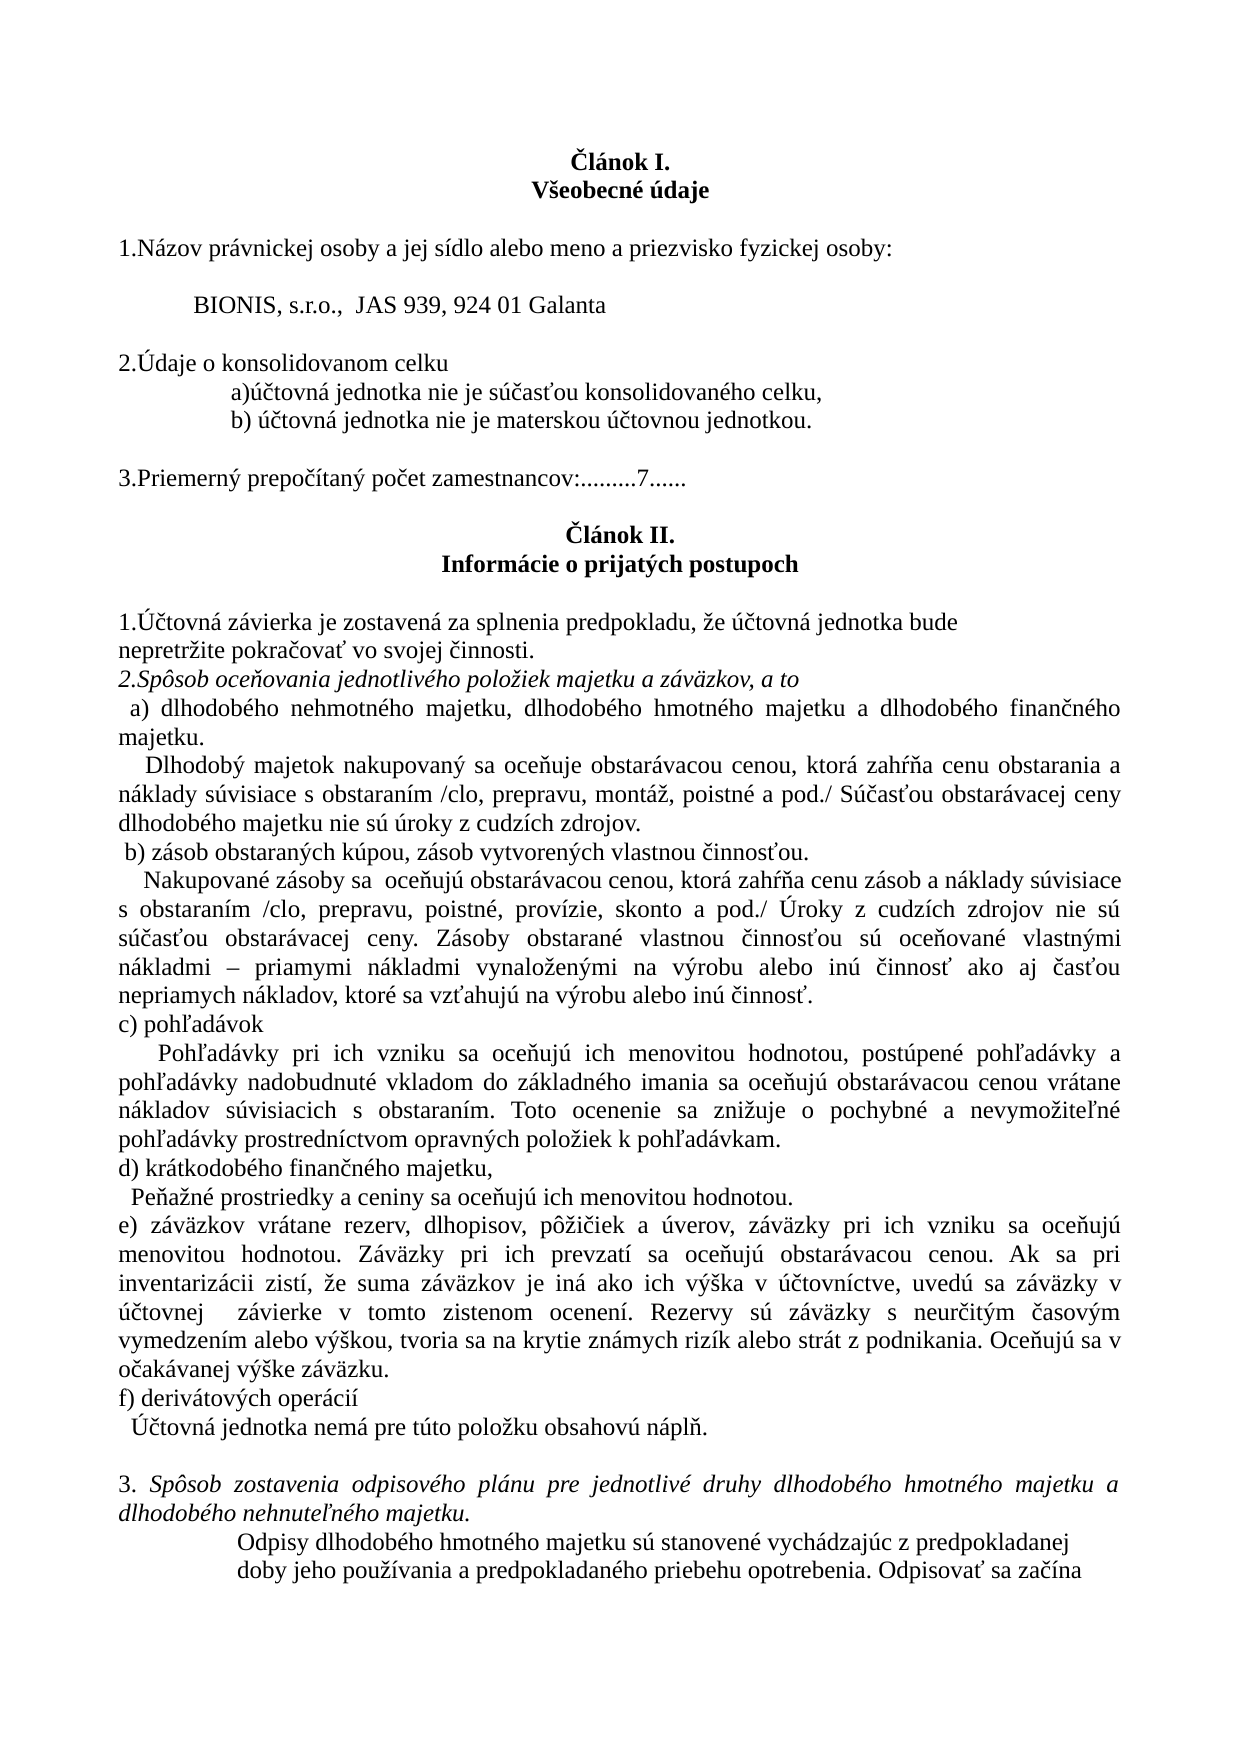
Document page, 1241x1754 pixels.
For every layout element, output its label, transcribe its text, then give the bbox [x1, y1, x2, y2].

text Nakupované zásoby sa oceňujú obstarávacou cenou, ktorá zahŕňa cenu zásob a náklady súvisiace s obstaraním /clo, prepravu, poistné, provízie, skonto a pod./ Úroky z cudzích zdrojov nie sú súčasťou obstarávacej ceny. Zásoby obstarané vlastnou činnosťou sú oceňované vlastnými nákladmi – priamymi nákladmi vynaloženými na výrobu alebo inú činnosť ako aj časťou nepriamych nákladov, ktoré sa vzťahujú na výrobu alebo inú činnosť. [118, 866, 1122, 1009]
list Účtovná závierka je zostavená za splnenia predpokladu, že účtovná jednotka bude [118, 607, 1122, 636]
text Účtovná jednotka nemá pre túto položku obsahovú náplň. [118, 1412, 1122, 1441]
text doby jeho používania a predpokladaného priebehu opotrebenia. Odpisovať sa začína [118, 1556, 1122, 1584]
text Pohľadávky pri ich vzniku sa oceňujú ich menovitou hodnotou, postúpené pohľadávky a pohľadávky nadobudnuté vkladom do základného imania sa oceňujú obstarávacou cenou vrátane nákladov súvisiacich s obstaraním. Toto ocenenie sa znižuje o pochybné a nevymožiteľné pohľadávky prostredníctvom opravných položiek k pohľadávkam. [118, 1038, 1122, 1153]
list Spôsob oceňovania jednotlivého položiek majetku a záväzkov, a to [118, 664, 1122, 693]
text Odpisy dlhodobého hmotného majetku sú stanovené vychádzajúc z predpokladanej [118, 1527, 1122, 1556]
text BIONIS, s.r.o., JAS 939, 924 01 Galanta [118, 291, 1122, 319]
text b) zásob obstaraných kúpou, zásob vytvorených vlastnou činnosťou. [118, 837, 1122, 866]
text Peňažné prostriedky a ceniny sa oceňujú ich menovitou hodnotou. [118, 1182, 1122, 1211]
text e) záväzkov vrátane rezerv, dlhopisov, pôžičiek a úverov, záväzky pri ich vzniku sa oceňujú menovitou hodnotou. Záväzky pri ich prevzatí sa oceňujú obstarávacou cenou. Ak sa pri inventarizácii zistí, že suma záväzkov je iná ako ich výška v účtovníctve, uvedú sa záväzky v účtovnej závierke v tomto zistenom ocenení. Rezervy sú záväzky s neurčitým časovým vymedzením alebo výškou, tvoria sa na krytie známych rizík alebo strát z podnikania. Oceňujú sa v očakávanej výške záväzku. [118, 1211, 1122, 1383]
list Názov právnickej osoby a jej sídlo alebo meno a priezvisko fyzickej osoby: [118, 233, 1122, 262]
text Všeobecné údaje [118, 176, 1122, 204]
text d) krátkodobého finančného majetku, [118, 1153, 1122, 1182]
text Článok II. [118, 521, 1122, 549]
text Informácie o prijatých postupoch [118, 549, 1122, 578]
text a) dlhodobého nehmotného majetku, dlhodobého hmotného majetku a dlhodobého finančného majetku. [118, 693, 1122, 751]
text Dlhodobý majetok nakupovaný sa oceňuje obstarávacou cenou, ktorá zahŕňa cenu obstarania a náklady súvisiace s obstaraním /clo, prepravu, montáž, poistné a pod./ Súčasťou obstarávacej ceny dlhodobého majetku nie sú úroky z cudzích zdrojov. [118, 751, 1122, 837]
list Údaje o konsolidovanom celku [118, 348, 1122, 377]
text a)účtovná jednotka nie je súčasťou konsolidovaného celku, [118, 377, 1122, 406]
list Priemerný prepočítaný počet zamestnancov:.........7...... [118, 463, 1122, 492]
text 3. Spôsob zostavenia odpisového plánu pre jednotlivé druhy dlhodobého hmotného majetku a dlhodobého nehnuteľného majetku. [118, 1469, 1122, 1527]
text c) pohľadávok [118, 1009, 1122, 1038]
text nepretržite pokračovať vo svojej činnosti. [118, 636, 1122, 664]
text f) derivátových operácií [118, 1383, 1122, 1412]
text Článok I. [118, 147, 1122, 176]
text b) účtovná jednotka nie je materskou účtovnou jednotkou. [118, 406, 1122, 434]
